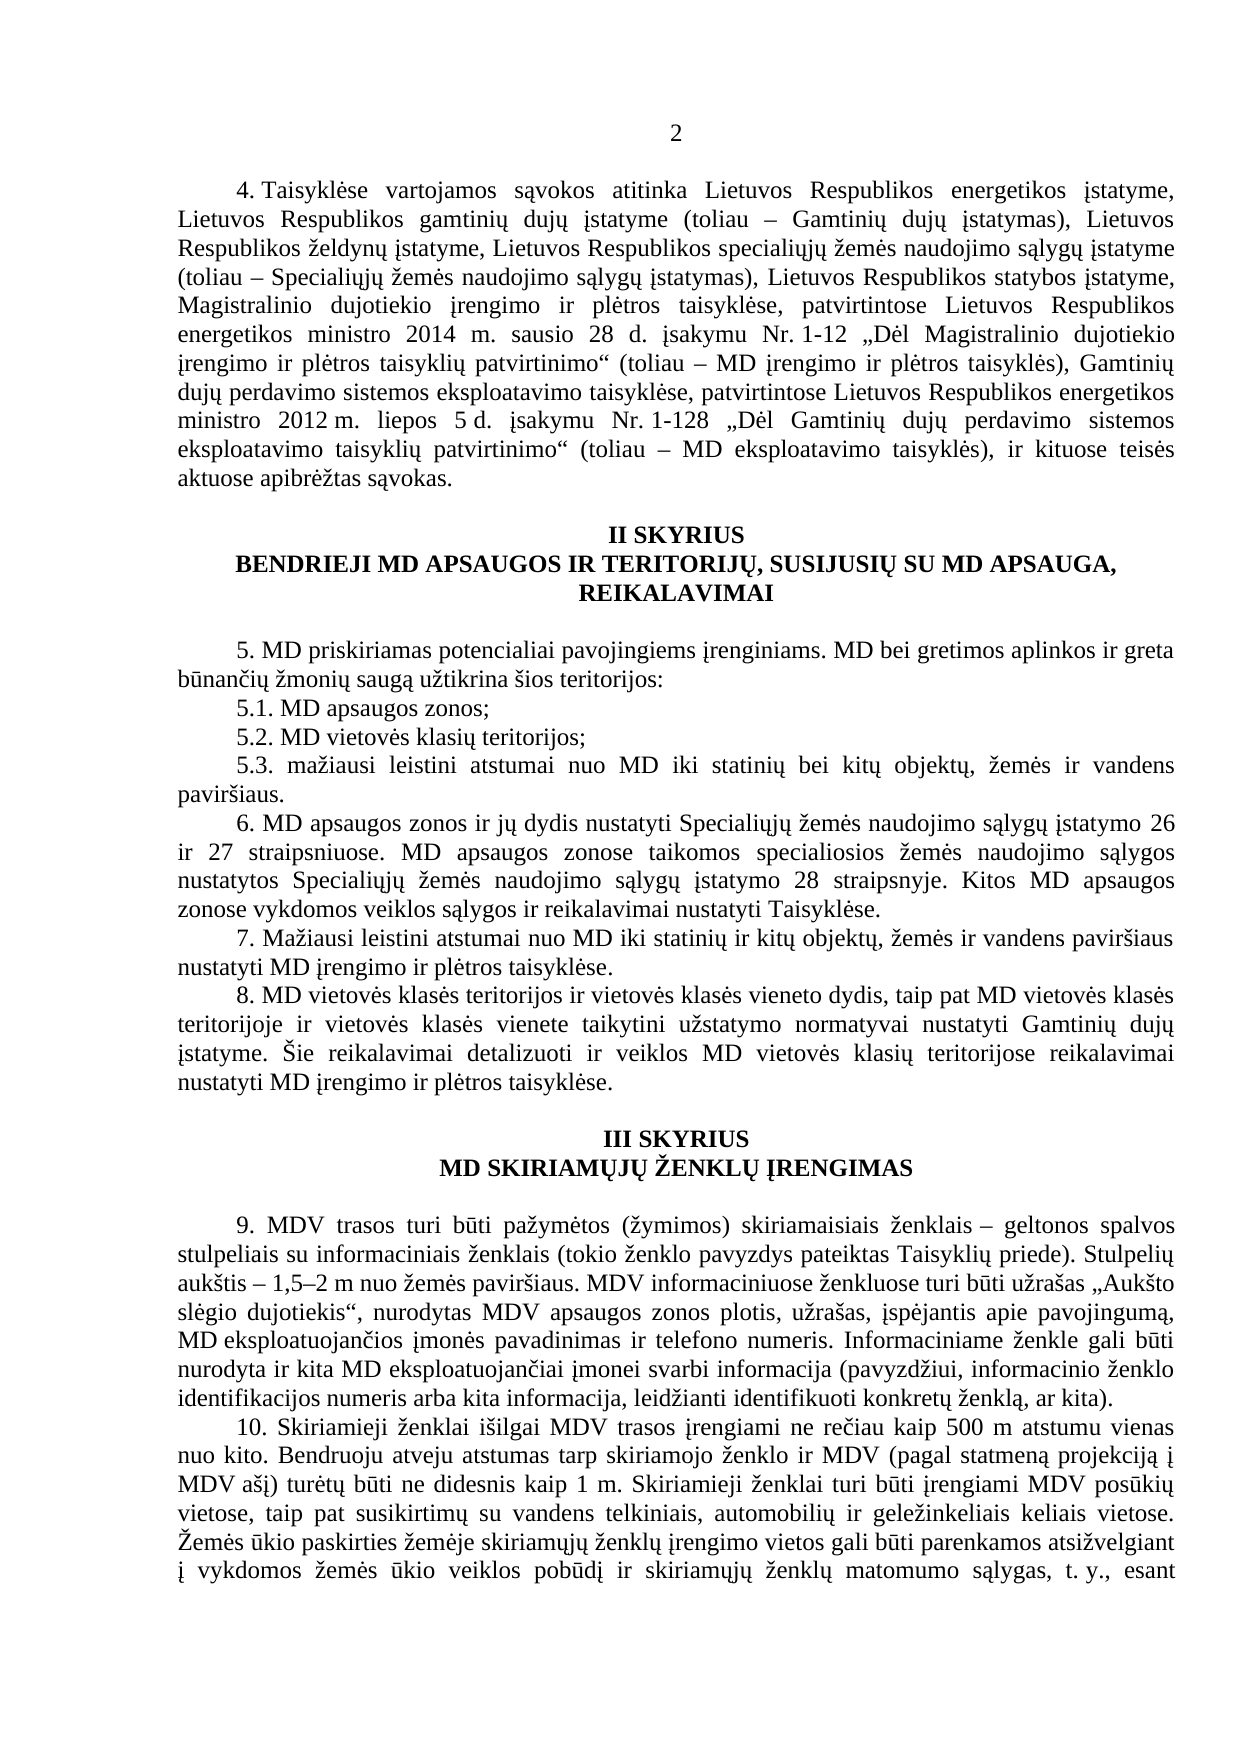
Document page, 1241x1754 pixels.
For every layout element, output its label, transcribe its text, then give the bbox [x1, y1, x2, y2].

text 6. MD apsaugos zonos ir jų dydis nustatyti Specialiųjų žemės naudojimo sąlygų įstatymo 26 ir 27 straipsniuose. MD apsaugos zonose taikomos specialiosios žemės naudojimo sąlygos nustatytos Specialiųjų žemės naudojimo sąlygų įstatymo 28 straipsnyje. Kitos MD apsaugos zonose vykdomos veiklos sąlygos ir reikalavimai nustatyti Taisyklėse. [177, 808, 1175, 923]
text BENDRIEJI MD apsaugos IR TERITORIJŲ, SUSIJUSIŲ SU md APSAUGA, REIKALAVIMAI [177, 549, 1175, 607]
text II SKYRIUS [177, 521, 1175, 549]
text III SKYRIUS [177, 1124, 1175, 1153]
text 5.1. MD apsaugos zonos; [177, 693, 1175, 722]
text 5.2. MD vietovės klasių teritorijos; [177, 722, 1175, 751]
text 7. Mažiausi leistini atstumai nuo MD iki statinių ir kitų objektų, žemės ir vandens paviršiaus nustatyti MD įrengimo ir plėtros taisyklėse. [177, 923, 1175, 981]
text 10. Skiriamieji ženklai išilgai MDV trasos įrengiami ne rečiau kaip 500 m atstumu vienas nuo kito. Bendruoju atveju atstumas tarp skiriamojo ženklo ir MDV (pagal statmeną projekciją į MDV ašį) turėtų būti ne didesnis kaip 1 m. Skiriamieji ženklai turi būti įrengiami MDV posūkių vietose, taip pat susikirtimų su vandens telkiniais, automobilių ir geležinkeliais keliais vietose. Žemės ūkio paskirties žemėje skiriamųjų ženklų įrengimo vietos gali būti parenkamos atsižvelgiant į vykdomos žemės ūkio veiklos pobūdį ir skiriamųjų ženklų matomumo sąlygas, t. y., esant [177, 1412, 1175, 1584]
text 8. MD vietovės klasės teritorijos ir vietovės klasės vieneto dydis, taip pat MD vietovės klasės teritorijoje ir vietovės klasės vienete taikytini užstatymo normatyvai nustatyti Gamtinių dujų įstatyme. Šie reikalavimai detalizuoti ir veiklos MD vietovės klasių teritorijose reikalavimai nustatyti MD įrengimo ir plėtros taisyklėse. [177, 981, 1175, 1096]
text MD Skiriamųjų ženklų įrengimas [177, 1153, 1175, 1182]
text 9. MDV trasos turi būti pažymėtos (žymimos) skiriamaisiais ženklais – geltonos spalvos stulpeliais su informaciniais ženklais (tokio ženklo pavyzdys pateiktas Taisyklių priede). Stulpelių aukštis – 1,5–2 m nuo žemės paviršiaus. MDV informaciniuose ženkluose turi būti užrašas „Aukšto slėgio dujotiekis“, nurodytas MDV apsaugos zonos plotis, užrašas, įspėjantis apie pavojingumą, MD eksploatuojančios įmonės pavadinimas ir telefono numeris. Informaciniame ženkle gali būti nurodyta ir kita MD eksploatuojančiai įmonei svarbi informacija (pavyzdžiui, informacinio ženklo identifikacijos numeris arba kita informacija, leidžianti identifikuoti konkretų ženklą, ar kita). [177, 1211, 1175, 1412]
text 4. Taisyklėse vartojamos sąvokos atitinka Lietuvos Respublikos energetikos įstatyme, Lietuvos Respublikos gamtinių dujų įstatyme (toliau – Gamtinių dujų įstatymas), Lietuvos Respublikos želdynų įstatyme, Lietuvos Respublikos specialiųjų žemės naudojimo sąlygų įstatyme (toliau – Specialiųjų žemės naudojimo sąlygų įstatymas), Lietuvos Respublikos statybos įstatyme, Magistralinio dujotiekio įrengimo ir plėtros taisyklėse, patvirtintose Lietuvos Respublikos energetikos ministro 2014 m. sausio 28 d. įsakymu Nr. 1-12 „Dėl Magistralinio dujotiekio įrengimo ir plėtros taisyklių patvirtinimo“ (toliau – MD įrengimo ir plėtros taisyklės), Gamtinių dujų perdavimo sistemos eksploatavimo taisyklėse, patvirtintose Lietuvos Respublikos energetikos ministro 2012 m. liepos 5 d. įsakymu Nr. 1-128 „Dėl Gamtinių dujų perdavimo sistemos eksploatavimo taisyklių patvirtinimo“ (toliau – MD eksploatavimo taisyklės), ir kituose teisės aktuose apibrėžtas sąvokas. [177, 176, 1175, 492]
text 5. MD priskiriamas potencialiai pavojingiems įrenginiams. MD bei gretimos aplinkos ir greta būnančių žmonių saugą užtikrina šios teritorijos: [177, 636, 1175, 693]
text 5.3. mažiausi leistini atstumai nuo MD iki statinių bei kitų objektų, žemės ir vandens paviršiaus. [177, 751, 1175, 808]
